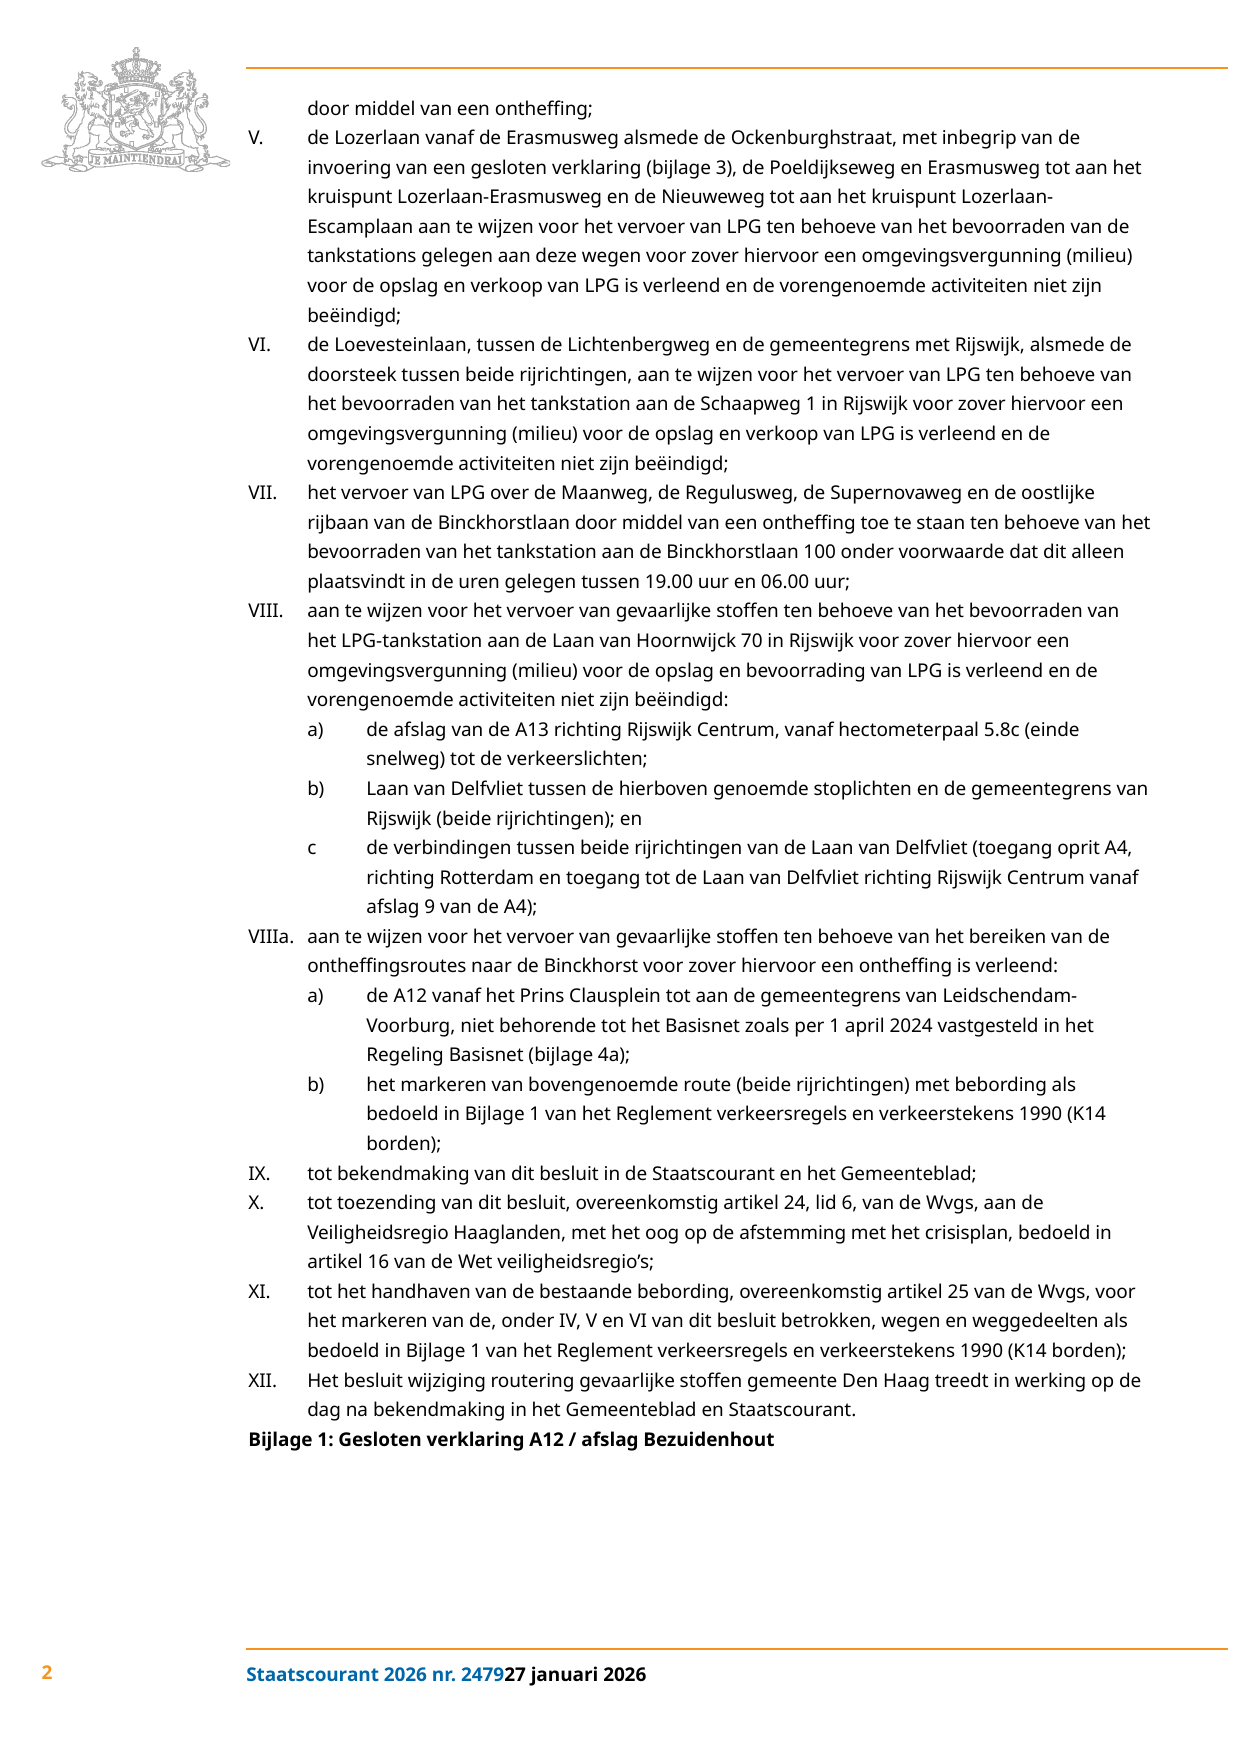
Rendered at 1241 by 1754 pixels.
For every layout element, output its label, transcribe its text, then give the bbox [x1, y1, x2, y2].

list Laan van Delfvliet tussen de hierboven genoemde stoplichten en de gemeentegrens van Rijswijk (beide rijrichtingen); en [307, 775, 1152, 831]
list tot bekendmaking van dit besluit in de Staatscourant en het Gemeenteblad; [248, 1160, 1152, 1186]
list de afslag van de A13 richting Rijswijk Centrum, vanaf hectometerpaal 5.8c (einde snelweg) tot de verkeerslichten; [307, 716, 1152, 771]
list tot toezending van dit besluit, overeenkomstig artikel 24, lid 6, van de Wvgs, aan de Veiligheidsregio Haaglanden, met het oog op de afstemming met het crisisplan, bedoeld in artikel 16 van de Wet veiligheidsregio’s; [248, 1189, 1152, 1274]
list de verbindingen tussen beide rijrichtingen van de Laan van Delfvliet (toegang oprit A4, richting Rotterdam en toegang tot de Laan van Delfvliet richting Rijswijk Centrum vanaf afslag 9 van de A4); [307, 834, 1152, 919]
list aan te wijzen voor het vervoer van gevaarlijke stoffen ten behoeve van het bereiken van de ontheffingsroutes naar de Binckhorst voor zover hiervoor een ontheffing is verleend: [248, 923, 1152, 978]
list het markeren van bovengenoemde route (beide rijrichtingen) met bebording als bedoeld in Bijlage 1 van het Reglement verkeersregels en verkeerstekens 1990 (K14 borden); [307, 1071, 1152, 1156]
list het vervoer van LPG over de Maanweg, de Regulusweg, de Supernovaweg en de oostlijke rijbaan van de Binckhorstlaan door middel van een ontheffing toe te staan ten behoeve van het bevoorraden van het tankstation aan de Binckhorstlaan 100 onder voorwaarde dat dit alleen plaatsvindt in de uren gelegen tussen 19.00 uur en 06.00 uur; [248, 479, 1152, 594]
list aan te wijzen voor het vervoer van gevaarlijke stoffen ten behoeve van het bevoorraden van het LPG-tankstation aan de Laan van Hoornwijck 70 in Rijswijk voor zover hiervoor een omgevingsvergunning (milieu) voor de opslag en bevoorrading van LPG is verleend en de vorengenoemde activiteiten niet zijn beëindigd: [248, 598, 1152, 712]
list de A12 vanaf het Prins Clausplein tot aan de gemeentegrens van Leidschendam-Voorburg, niet behorende tot het Basisnet zoals per 1 april 2024 vastgesteld in het Regeling Basisnet (bijlage 4a); [307, 982, 1152, 1067]
list de Loevesteinlaan, tussen de Lichtenbergweg en de gemeentegrens met Rijswijk, alsmede de doorsteek tussen beide rijrichtingen, aan te wijzen voor het vervoer van LPG ten behoeve van het bevoorraden van het tankstation aan de Schaapweg 1 in Rijswijk voor zover hiervoor een omgevingsvergunning (milieu) voor de opslag en verkoop van LPG is verleend en de vorengenoemde activiteiten niet zijn beëindigd; [248, 331, 1152, 476]
text Bijlage 1: Gesloten verklaring A12 / afslag Bezuidenhout [248, 1426, 1152, 1452]
list door middel van een ontheffing; [248, 95, 1152, 121]
list tot het handhaven van de bestaande bebording, overeenkomstig artikel 25 van de Wvgs, voor het markeren van de, onder IV, V en VI van dit besluit betrokken, wegen en weggedeelten als bedoeld in Bijlage 1 van het Reglement verkeersregels en verkeerstekens 1990 (K14 borden); [248, 1278, 1152, 1363]
list de Lozerlaan vanaf de Erasmusweg alsmede de Ockenburghstraat, met inbegrip van de invoering van een gesloten verklaring (bijlage 3), de Poeldijkseweg en Erasmusweg tot aan het kruispunt Lozerlaan-Erasmusweg en de Nieuweweg tot aan het kruispunt Lozerlaan-Escamplaan aan te wijzen voor het vervoer van LPG ten behoeve van het bevoorraden van de tankstations gelegen aan deze wegen voor zover hiervoor een omgevingsvergunning (milieu) voor de opslag en verkoop van LPG is verleend en de vorengenoemde activiteiten niet zijn beëindigd; [248, 124, 1152, 328]
picture [41, 47, 231, 172]
list Het besluit wijziging routering gevaarlijke stoffen gemeente Den Haag treedt in werking op de dag na bekendmaking in het Gemeenteblad en Staatscourant. [248, 1367, 1152, 1422]
